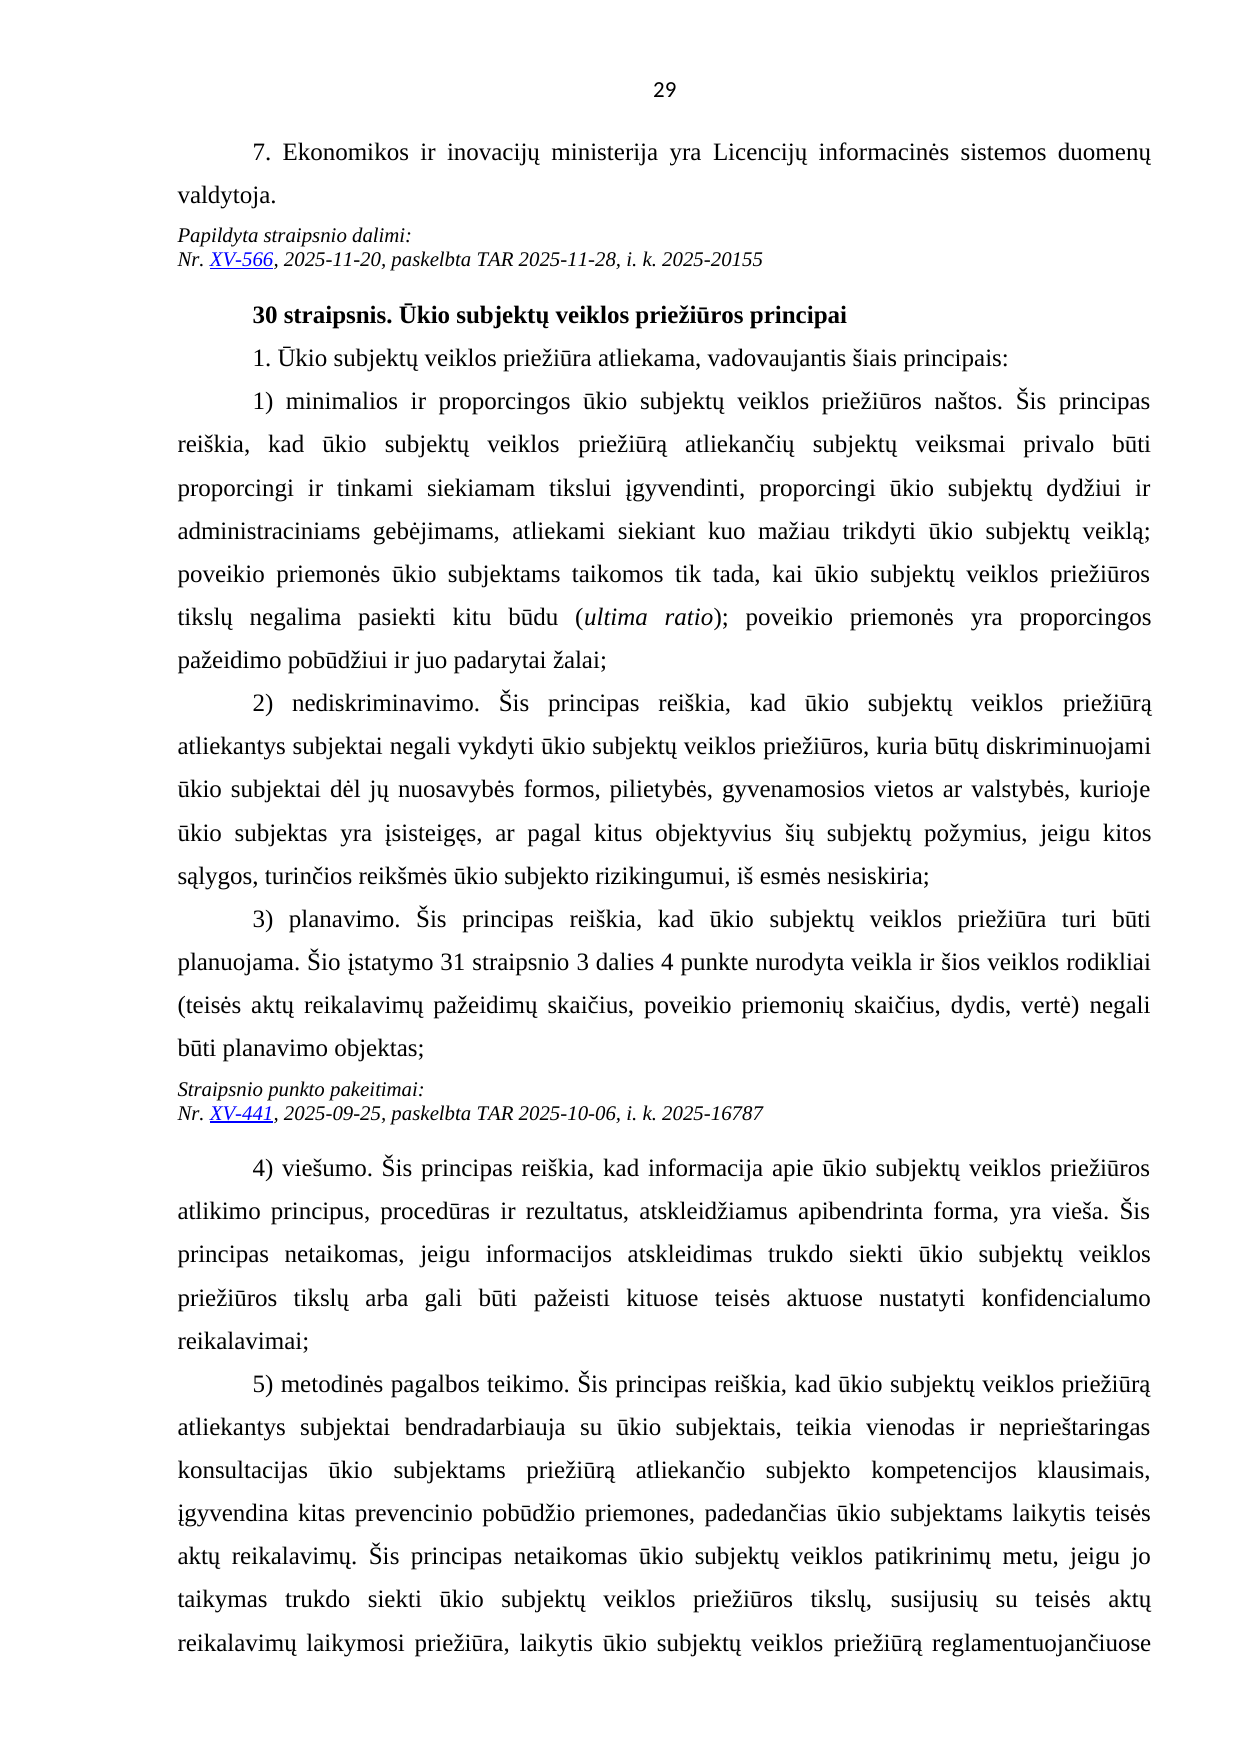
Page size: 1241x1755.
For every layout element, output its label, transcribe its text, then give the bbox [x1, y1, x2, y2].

text 1) minimalios ir proporcingos ūkio subjektų veiklos priežiūros naštos. Šis principas reiškia, kad ūkio subjektų veiklos priežiūrą atliekančių subjektų veiksmai privalo būti proporcingi ir tinkami siekiamam tikslui įgyvendinti, proporcingi ūkio subjektų dydžiui ir administraciniams gebėjimams, atliekami siekiant kuo mažiau trikdyti ūkio subjektų veiklą; poveikio priemonės ūkio subjektams taikomos tik tada, kai ūkio subjektų veiklos priežiūros tikslų negalima pasiekti kitu būdu (ultima ratio); poveikio priemonės yra proporcingos pažeidimo pobūdžiui ir juo padarytai žalai; [177, 386, 1152, 674]
text 2) nediskriminavimo. Šis principas reiškia, kad ūkio subjektų veiklos priežiūrą atliekantys subjektai negali vykdyti ūkio subjektų veiklos priežiūros, kuria būtų diskriminuojami ūkio subjektai dėl jų nuosavybės formos, pilietybės, gyvenamosios vietos ar valstybės, kurioje ūkio subjektas yra įsisteigęs, ar pagal kitus objektyvius šių subjektų požymius, jeigu kitos sąlygos, turinčios reikšmės ūkio subjekto rizikingumui, iš esmės nesiskiria; [177, 688, 1152, 889]
text 7. Ekonomikos ir inovacijų ministerija yra Licencijų informacinės sistemos duomenų valdytoja. [177, 137, 1152, 209]
text 1. Ūkio subjektų veiklos priežiūra atliekama, vadovaujantis šiais principais: [177, 343, 1152, 372]
text 30 straipsnis. Ūkio subjektų veiklos priežiūros principai [177, 300, 1152, 329]
text 3) planavimo. Šis principas reiškia, kad ūkio subjektų veiklos priežiūra turi būti planuojama. Šio įstatymo 31 straipsnio 3 dalies 4 punkte nurodyta veikla ir šios veiklos rodikliai (teisės aktų reikalavimų pažeidimų skaičius, poveikio priemonių skaičius, dydis, vertė) negali būti planavimo objektas; [177, 904, 1152, 1062]
text Straipsnio punkto pakeitimai: [177, 1076, 1152, 1101]
text 4) viešumo. Šis principas reiškia, kad informacija apie ūkio subjektų veiklos priežiūros atlikimo principus, procedūras ir rezultatus, atskleidžiamus apibendrinta forma, yra vieša. Šis principas netaikomas, jeigu informacijos atskleidimas trukdo siekti ūkio subjektų veiklos priežiūros tikslų arba gali būti pažeisti kituose teisės aktuose nustatyti konfidencialumo reikalavimai; [177, 1153, 1152, 1354]
text Nr. XV-441, 2025-09-25, paskelbta TAR 2025-10-06, i. k. 2025-16787 [177, 1101, 1152, 1124]
text 5) metodinės pagalbos teikimo. Šis principas reiškia, kad ūkio subjektų veiklos priežiūrą atliekantys subjektai bendradarbiauja su ūkio subjektais, teikia vienodas ir neprieštaringas konsultacijas ūkio subjektams priežiūrą atliekančio subjekto kompetencijos klausimais, įgyvendina kitas prevencinio pobūdžio priemones, padedančias ūkio subjektams laikytis teisės aktų reikalavimų. Šis principas netaikomas ūkio subjektų veiklos patikrinimų metu, jeigu jo taikymas trukdo siekti ūkio subjektų veiklos priežiūros tikslų, susijusių su teisės aktų reikalavimų laikymosi priežiūra, laikytis ūkio subjektų veiklos priežiūrą reglamentuojančiuose [177, 1369, 1152, 1656]
text Nr. XV-566, 2025-11-20, paskelbta TAR 2025-11-28, i. k. 2025-20155 [177, 247, 1152, 271]
text Papildyta straipsnio dalimi: [177, 223, 1152, 247]
